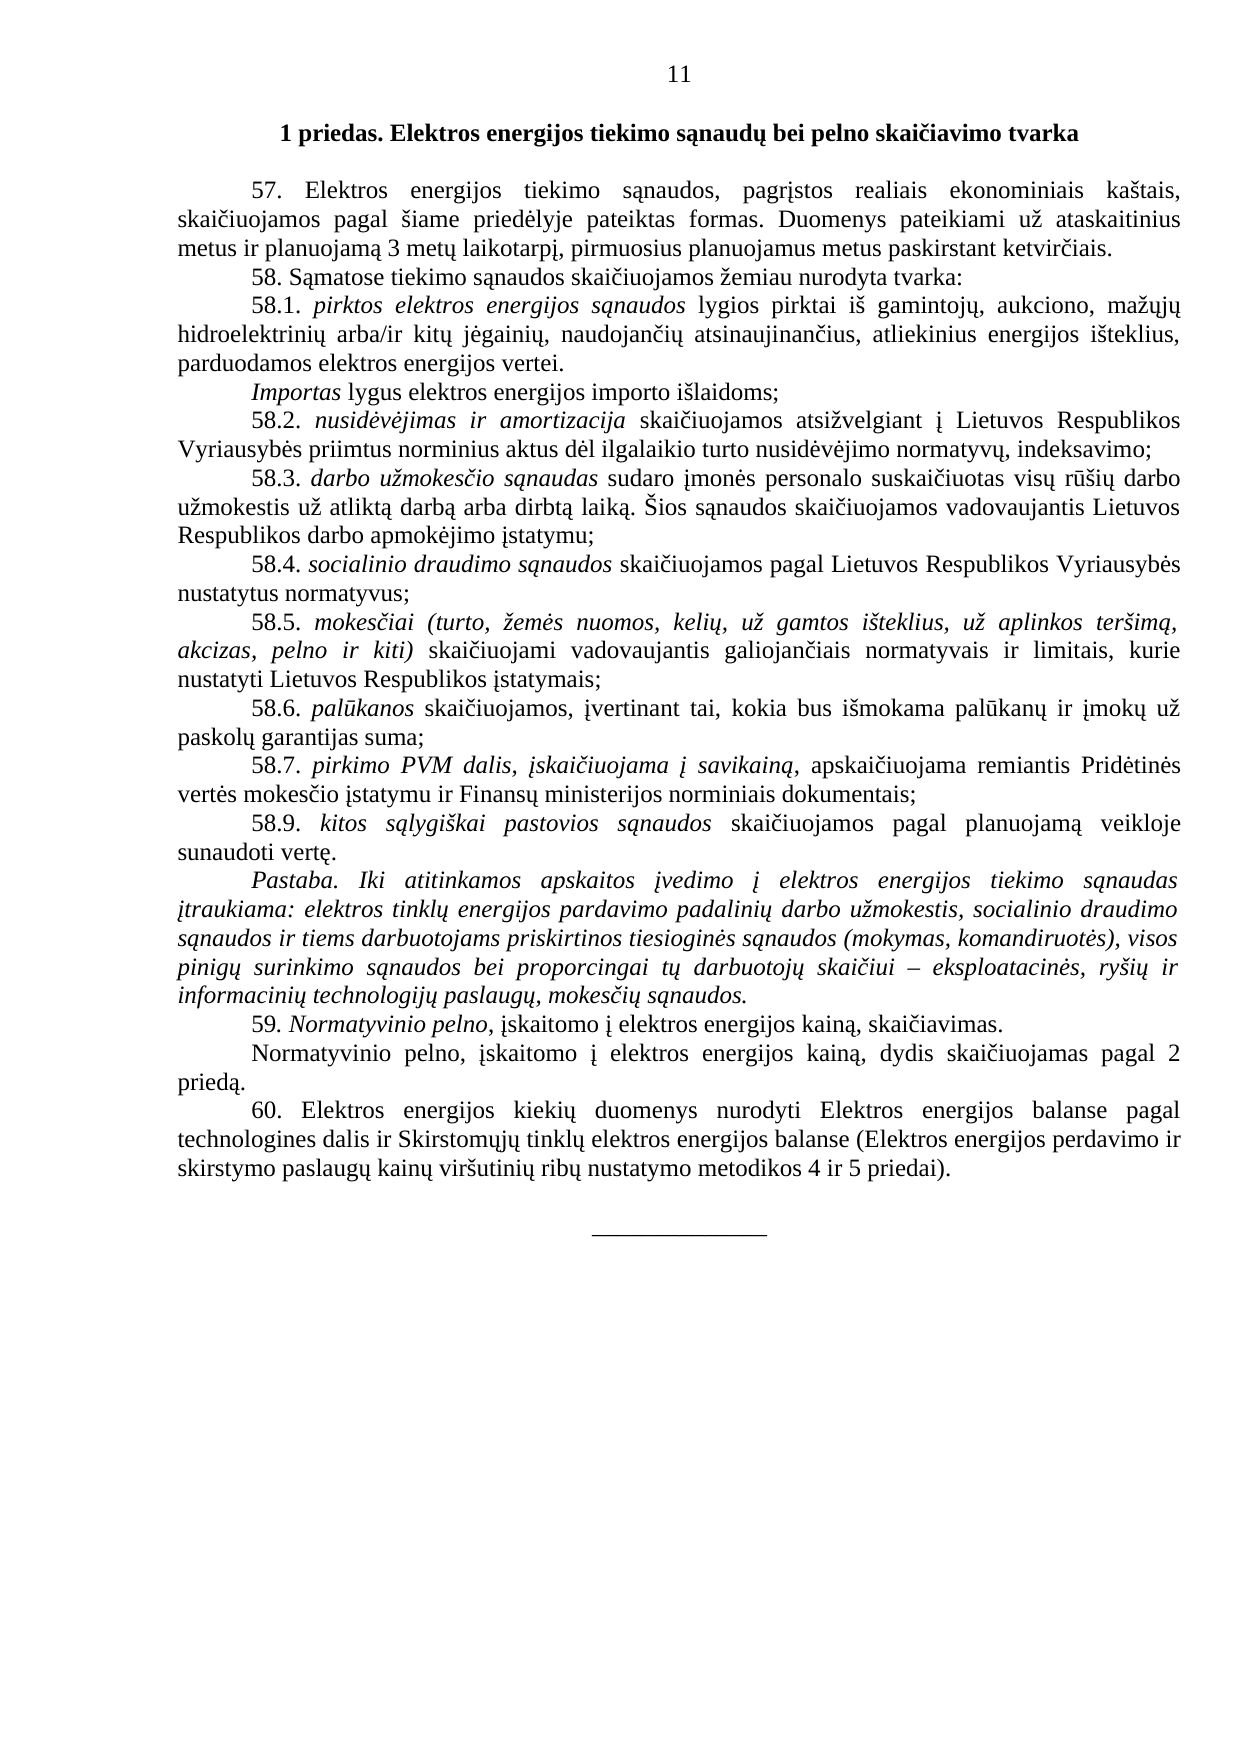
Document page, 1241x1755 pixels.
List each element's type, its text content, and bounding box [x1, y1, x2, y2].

text 59. Normatyvinio pelno, įskaitomo į elektros energijos kainą, skaičiavimas. [177, 1009, 1181, 1038]
text 58. Sąmatose tiekimo sąnaudos skaičiuojamos žemiau nurodyta tvarka: [177, 262, 1181, 291]
text Normatyvinio pelno, įskaitomo į elektros energijos kainą, dydis skaičiuojamas pagal 2 priedą. [177, 1038, 1181, 1096]
text 58.1. pirktos elektros energijos sąnaudos lygios pirktai iš gamintojų, aukciono, mažųjų hidroelektrinių arba/ir kitų jėgainių, naudojančių atsinaujinančius, atliekinius energijos išteklius, parduodamos elektros energijos vertei. [177, 291, 1181, 377]
text 58.7. pirkimo PVM dalis, įskaičiuojama į savikainą, apskaičiuojama remiantis Pridėtinės vertės mokesčio įstatymu ir Finansų ministerijos norminiais dokumentais; [177, 751, 1181, 808]
text 57. Elektros energijos tiekimo sąnaudos, pagrįstos realiais ekonominiais kaštais, skaičiuojamos pagal šiame priedėlyje pateiktas formas. Duomenys pateikiami už ataskaitinius metus ir planuojamą 3 metų laikotarpį, pirmuosius planuojamus metus paskirstant ketvirčiais. [177, 176, 1181, 262]
text 58.4. socialinio draudimo sąnaudos skaičiuojamos pagal Lietuvos Respublikos Vyriausybės nustatytus normatyvus; [177, 549, 1181, 607]
text Pastaba. Iki atitinkamos apskaitos įvedimo į elektros energijos tiekimo sąnaudas įtraukiama: elektros tinklų energijos pardavimo padalinių darbo užmokestis, socialinio draudimo sąnaudos ir tiems darbuotojams priskirtinos tiesioginės sąnaudos (mokymas, komandiruotės), visos pinigų surinkimo sąnaudos bei proporcingai tų darbuotojų skaičiui – eksploatacinės, ryšių ir informacinių technologijų paslaugų, mokesčių sąnaudos. [177, 866, 1181, 1009]
text 58.5. mokesčiai (turto, žemės nuomos, kelių, už gamtos išteklius, už aplinkos teršimą, akcizas, pelno ir kiti) skaičiuojami vadovaujantis galiojančiais normatyvais ir limitais, kurie nustatyti Lietuvos Respublikos įstatymais; [177, 607, 1181, 693]
text ______________ [177, 1211, 1181, 1239]
text Importas lygus elektros energijos importo išlaidoms; [177, 377, 1181, 406]
text 58.6. palūkanos skaičiuojamos, įvertinant tai, kokia bus išmokama palūkanų ir įmokų už paskolų garantijas suma; [177, 693, 1181, 751]
text 60. Elektros energijos kiekių duomenys nurodyti Elektros energijos balanse pagal technologines dalis ir Skirstomųjų tinklų elektros energijos balanse (Elektros energijos perdavimo ir skirstymo paslaugų kainų viršutinių ribų nustatymo metodikos 4 ir 5 priedai). [177, 1096, 1181, 1182]
text 58.3. darbo užmokesčio sąnaudas sudaro įmonės personalo suskaičiuotas visų rūšių darbo užmokestis už atliktą darbą arba dirbtą laiką. Šios sąnaudos skaičiuojamos vadovaujantis Lietuvos Respublikos darbo apmokėjimo įstatymu; [177, 463, 1181, 549]
text 58.2. nusidėvėjimas ir amortizacija skaičiuojamos atsižvelgiant į Lietuvos Respublikos Vyriausybės priimtus norminius aktus dėl ilgalaikio turto nusidėvėjimo normatyvų, indeksavimo; [177, 406, 1181, 463]
text 58.9. kitos sąlygiškai pastovios sąnaudos skaičiuojamos pagal planuojamą veikloje sunaudoti vertę. [177, 808, 1181, 866]
text 1 priedas. Elektros energijos tiekimo sąnaudų bei pelno skaičiavimo tvarka [177, 118, 1181, 147]
